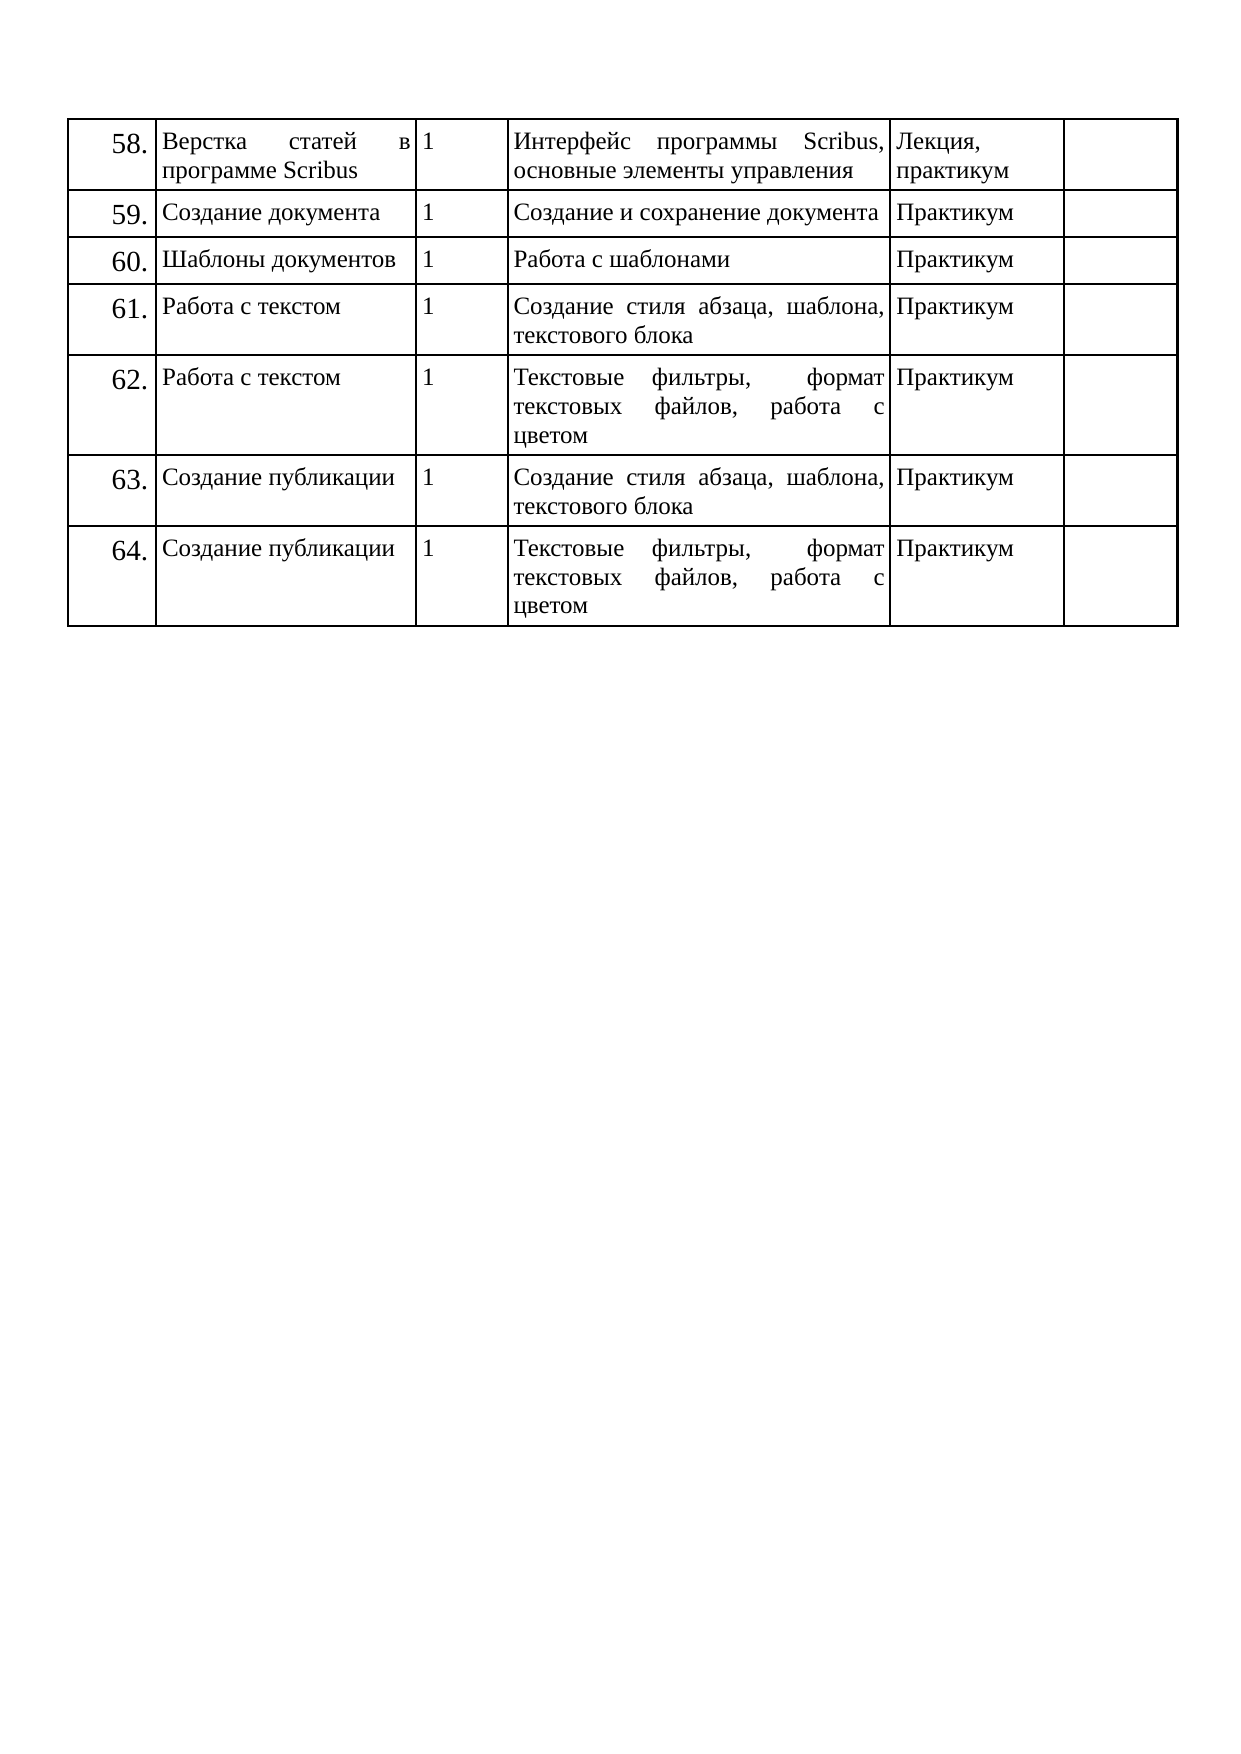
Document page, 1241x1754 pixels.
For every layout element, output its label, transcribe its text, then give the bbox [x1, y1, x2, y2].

table_cell Лекция, практикум [891, 120, 1063, 189]
table_cell Работа с текстом [157, 285, 415, 354]
table_cell 1 [417, 527, 507, 625]
table_cell Создание публикации [157, 456, 415, 525]
table_cell [1065, 238, 1176, 283]
table_cell Практикум [891, 238, 1063, 283]
table_cell [1065, 285, 1176, 354]
table_cell [69, 238, 155, 283]
table_cell Практикум [891, 456, 1063, 525]
table_cell Практикум [891, 527, 1063, 625]
table_cell 1 [417, 191, 507, 236]
table_cell 1 [417, 120, 507, 189]
table_cell [1065, 456, 1176, 525]
table_cell Текстовые фильтры, формат текстовых файлов, работа с цветом [509, 527, 889, 625]
table_cell [1065, 356, 1176, 454]
table_cell [69, 120, 155, 189]
table_cell [69, 527, 155, 625]
table_cell [1065, 191, 1176, 236]
table_cell Создание стиля абзаца, шаблона, текстового блока [509, 456, 889, 525]
table_cell Верстка статей в программе Scribus [157, 120, 415, 189]
table_cell Практикум [891, 191, 1063, 236]
table_cell Работа с шаблонами [509, 238, 889, 283]
table_cell Работа с текстом [157, 356, 415, 454]
table_cell Интерфейс программы Scribus, основные элементы управления [509, 120, 889, 189]
table_cell Создание стиля абзаца, шаблона, текстового блока [509, 285, 889, 354]
table_cell Создание и сохранение документа [509, 191, 889, 236]
table_cell Практикум [891, 356, 1063, 454]
table_cell [69, 285, 155, 354]
table_cell Шаблоны документов [157, 238, 415, 283]
table_cell [69, 456, 155, 525]
table_cell 1 [417, 238, 507, 283]
table_cell [69, 356, 155, 454]
table_cell [69, 191, 155, 236]
table_cell [1065, 120, 1176, 189]
table_cell Практикум [891, 285, 1063, 354]
table_cell [1065, 527, 1176, 625]
table_cell 1 [417, 285, 507, 354]
table_cell Текстовые фильтры, формат текстовых файлов, работа с цветом [509, 356, 889, 454]
table_cell 1 [417, 456, 507, 525]
table_cell Создание документа [157, 191, 415, 236]
table_cell 1 [417, 356, 507, 454]
table_cell Создание публикации [157, 527, 415, 625]
